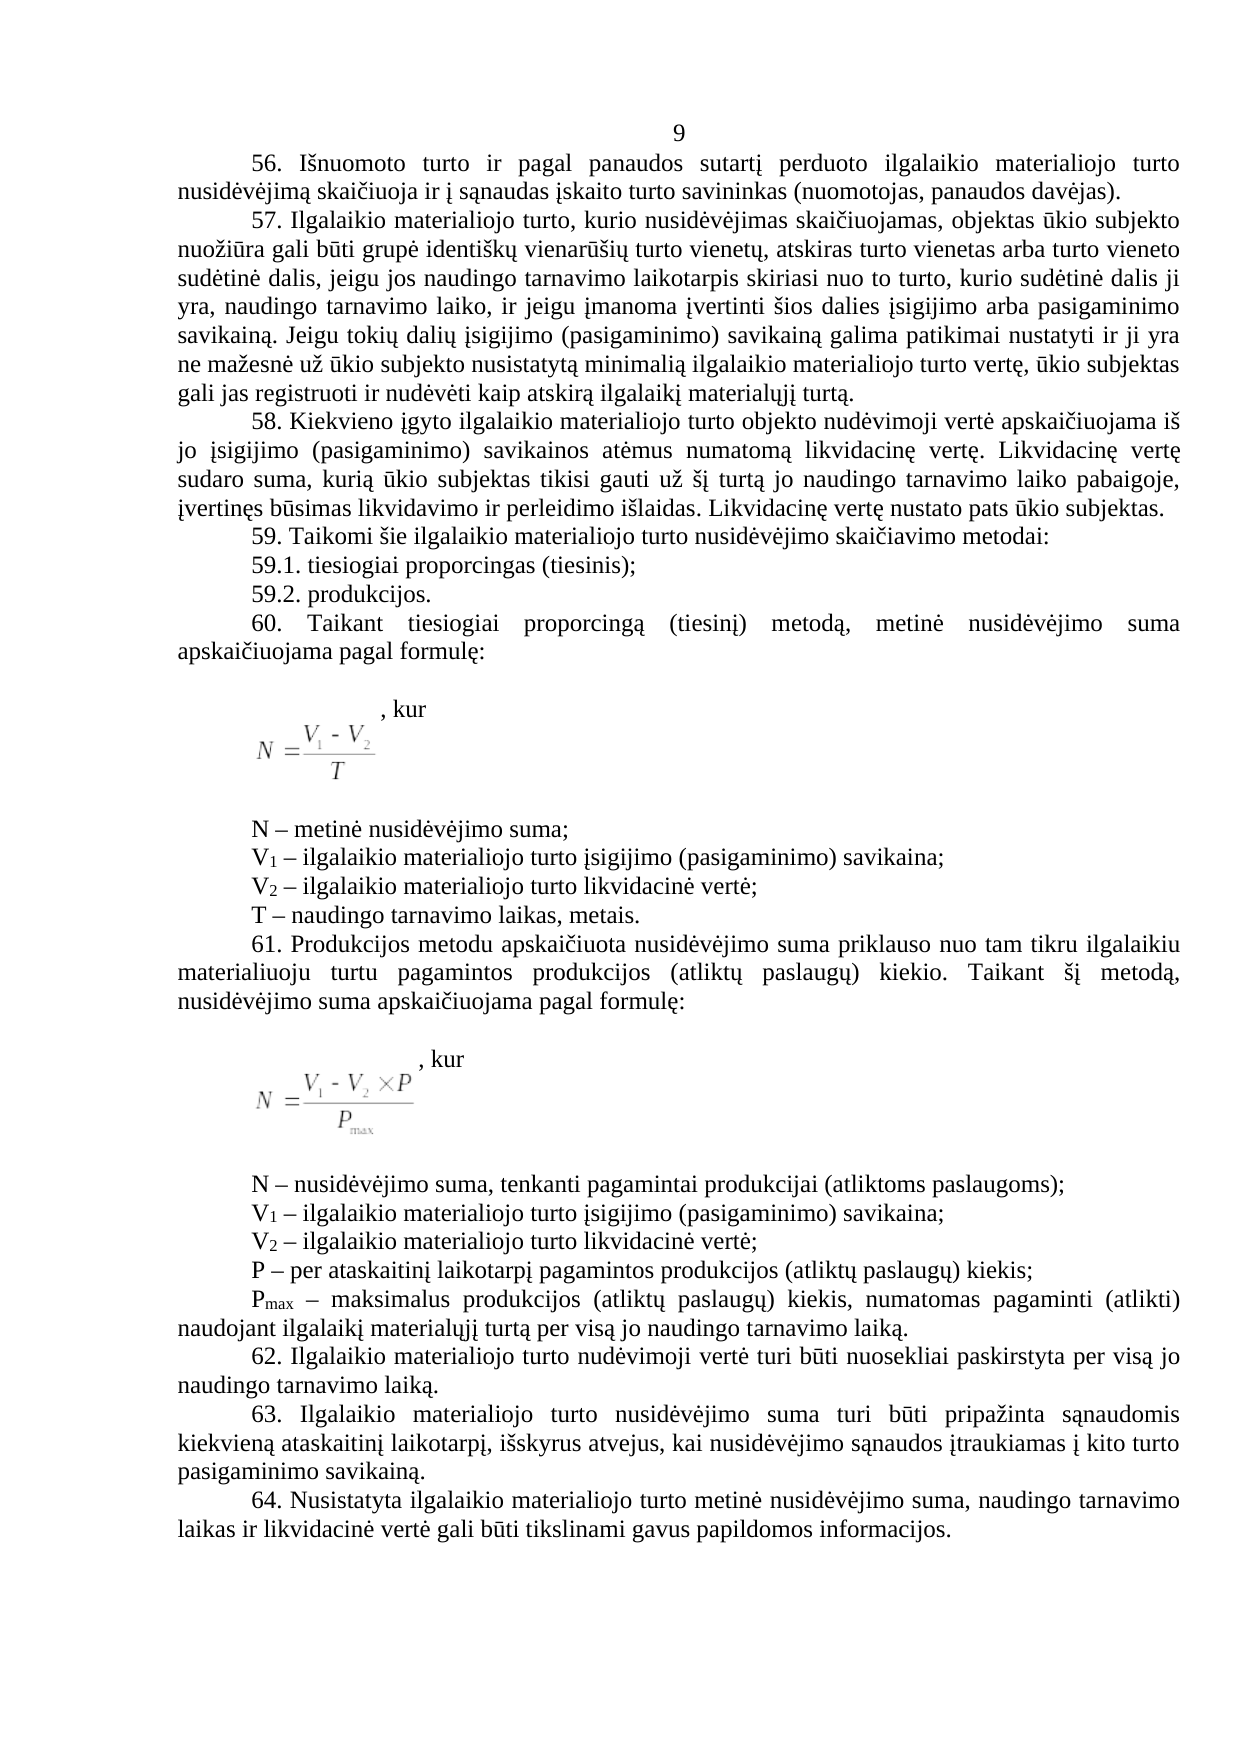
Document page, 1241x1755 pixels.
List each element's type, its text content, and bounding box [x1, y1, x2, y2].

text T – naudingo tarnavimo laikas, metais. [177, 900, 1181, 929]
text , kur [177, 694, 1181, 785]
text 57. Ilgalaikio materialiojo turto, kurio nusidėvėjimas skaičiuojamas, objektas ūkio subjekto nuožiūra gali būti grupė identiškų vienarūšių turto vienetų, atskiras turto vienetas arba turto vieneto sudėtinė dalis, jeigu jos naudingo tarnavimo laikotarpis skiriasi nuo to turto, kurio sudėtinė dalis ji yra, naudingo tarnavimo laiko, ir jeigu įmanoma įvertinti šios dalies įsigijimo arba pasigaminimo savikainą. Jeigu tokių dalių įsigijimo (pasigaminimo) savikainą galima patikimai nustatyti ir ji yra ne mažesnė už ūkio subjekto nusistatytą minimalią ilgalaikio materialiojo turto vertę, ūkio subjektas gali jas registruoti ir nudėvėti kaip atskirą ilgalaikį materialųjį turtą. [177, 205, 1181, 406]
text 61. Produkcijos metodu apskaičiuota nusidėvėjimo suma priklauso nuo tam tikru ilgalaikiu materialiuoju turtu pagamintos produkcijos (atliktų paslaugų) kiekio. Taikant šį metodą, nusidėvėjimo suma apskaičiuojama pagal formulę: [177, 929, 1181, 1015]
text 62. Ilgalaikio materialiojo turto nudėvimoji vertė turi būti nuosekliai paskirstyta per visą jo naudingo tarnavimo laiką. [177, 1341, 1181, 1399]
text 56. Išnuomoto turto ir pagal panaudos sutartį perduoto ilgalaikio materialiojo turto nusidėvėjimą skaičiuoja ir į sąnaudas įskaito turto savininkas (nuomotojas, panaudos davėjas). [177, 148, 1181, 205]
text 58. Kiekvieno įgyto ilgalaikio materialiojo turto objekto nudėvimoji vertė apskaičiuojama iš jo įsigijimo (pasigaminimo) savikainos atėmus numatomą likvidacinę vertę. Likvidacinę vertę sudaro suma, kurią ūkio subjektas tikisi gauti už šį turtą jo naudingo tarnavimo laiko pabaigoje, įvertinęs būsimas likvidavimo ir perleidimo išlaidas. Likvidacinę vertę nustato pats ūkio subjektas. [177, 406, 1181, 521]
text , kur [177, 1044, 1181, 1140]
text 63. Ilgalaikio materialiojo turto nusidėvėjimo suma turi būti pripažinta sąnaudomis kiekvieną ataskaitinį laikotarpį, išskyrus atvejus, kai nusidėvėjimo sąnaudos įtraukiamas į kito turto pasigaminimo savikainą. [177, 1399, 1181, 1485]
text 64. Nusistatyta ilgalaikio materialiojo turto metinė nusidėvėjimo suma, naudingo tarnavimo laikas ir likvidacinė vertė gali būti tikslinami gavus papildomos informacijos. [177, 1485, 1181, 1543]
text V2 – ilgalaikio materialiojo turto likvidacinė vertė; [177, 871, 1181, 900]
text 60. Taikant tiesiogiai proporcingą (tiesinį) metodą, metinė nusidėvėjimo suma apskaičiuojama pagal formulę: [177, 608, 1181, 665]
text 59.2. produkcijos. [177, 579, 1181, 608]
text N – metinė nusidėvėjimo suma; [177, 814, 1181, 842]
text V1 – ilgalaikio materialiojo turto įsigijimo (pasigaminimo) savikaina; [177, 842, 1181, 871]
text P – per ataskaitinį laikotarpį pagamintos produkcijos (atliktų paslaugų) kiekis; [177, 1255, 1181, 1284]
text Pmax – maksimalus produkcijos (atliktų paslaugų) kiekis, numatomas pagaminti (atlikti) naudojant ilgalaikį materialųjį turtą per visą jo naudingo tarnavimo laiką. [177, 1284, 1181, 1341]
text 59.1. tiesiogiai proporcingas (tiesinis); [177, 550, 1181, 579]
text V1 – ilgalaikio materialiojo turto įsigijimo (pasigaminimo) savikaina; [177, 1198, 1181, 1226]
text 59. Taikomi šie ilgalaikio materialiojo turto nusidėvėjimo skaičiavimo metodai: [177, 521, 1181, 550]
text V2 – ilgalaikio materialiojo turto likvidacinė vertė; [177, 1226, 1181, 1255]
text N – nusidėvėjimo suma, tenkanti pagamintai produkcijai (atliktoms paslaugoms); [177, 1169, 1181, 1198]
